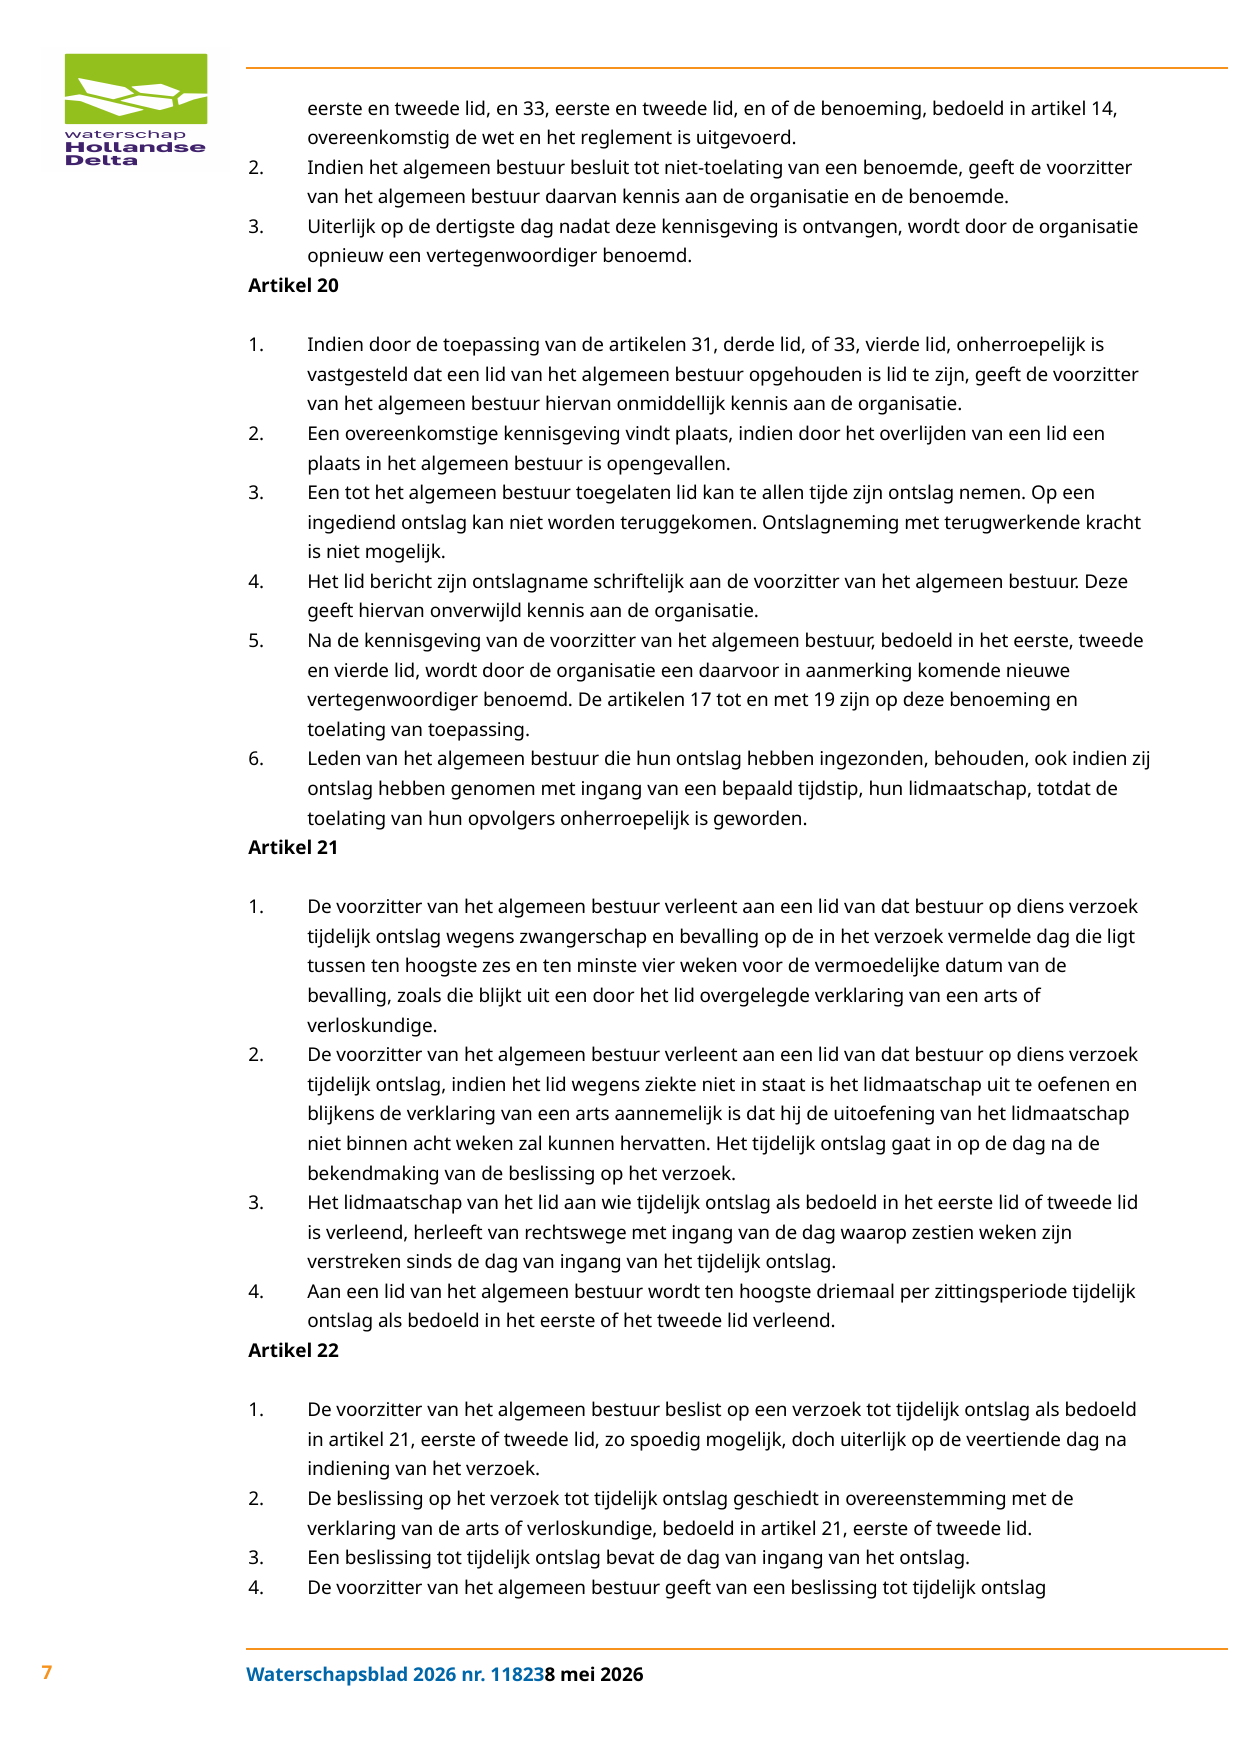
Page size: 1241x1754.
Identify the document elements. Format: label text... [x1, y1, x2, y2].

list De beslissing op het verzoek tot tijdelijk ontslag geschiedt in overeenstemming met de verklaring van de arts of verloskundige, bedoeld in artikel 21, eerste of tweede lid. [248, 1485, 1152, 1541]
list Indien het algemeen bestuur besluit tot niet-toelating van een benoemde, geeft de voorzitter van het algemeen bestuur daarvan kennis aan de organisatie en de benoemde. [248, 154, 1152, 209]
list Een overeenkomstige kennisgeving vindt plaats, indien door het overlijden van een lid een plaats in het algemeen bestuur is opengevallen. [248, 420, 1152, 476]
list Een tot het algemeen bestuur toegelaten lid kan te allen tijde zijn ontslag nemen. Op een ingediend ontslag kan niet worden teruggekomen. Ontslagneming met terugwerkende kracht is niet mogelijk. [248, 479, 1152, 564]
list Na de kennisgeving van de voorzitter van het algemeen bestuur, bedoeld in het eerste, tweede en vierde lid, wordt door de organisatie een daarvoor in aanmerking komende nieuwe vertegenwoordiger benoemd. De artikelen 17 tot en met 19 zijn op deze benoeming en toelating van toepassing. [248, 627, 1152, 742]
list De voorzitter van het algemeen bestuur beslist op een verzoek tot tijdelijk ontslag als bedoeld in artikel 21, eerste of tweede lid, zo spoedig mogelijk, doch uiterlijk op de veertiende dag na indiening van het verzoek. [248, 1396, 1152, 1481]
text Artikel 22 [248, 1337, 1152, 1363]
list Aan een lid van het algemeen bestuur wordt ten hoogste driemaal per zittingsperiode tijdelijk ontslag als bedoeld in het eerste of het tweede lid verleend. [248, 1278, 1152, 1333]
list De voorzitter van het algemeen bestuur verleent aan een lid van dat bestuur op diens verzoek tijdelijk ontslag wegens zwangerschap en bevalling op de in het verzoek vermelde dag die ligt tussen ten hoogste zes en ten minste vier weken voor de vermoedelijke datum van de bevalling, zoals die blijkt uit een door het lid overgelegde verklaring van een arts of verloskundige. [248, 893, 1152, 1038]
list Uiterlijk op de dertigste dag nadat deze kennisgeving is ontvangen, wordt door de organisatie opnieuw een vertegenwoordiger benoemd. [248, 213, 1152, 268]
list eerste en tweede lid, en 33, eerste en tweede lid, en of de benoeming, bedoeld in artikel 14, overeenkomstig de wet en het reglement is uitgevoerd. [248, 95, 1152, 150]
list Het lid bericht zijn ontslagname schriftelijk aan de voorzitter van het algemeen bestuur. Deze geeft hiervan onverwijld kennis aan de organisatie. [248, 568, 1152, 623]
list Het lidmaatschap van het lid aan wie tijdelijk ontslag als bedoeld in het eerste lid of tweede lid is verleend, herleeft van rechtswege met ingang van de dag waarop zestien weken zijn verstreken sinds de dag van ingang van het tijdelijk ontslag. [248, 1189, 1152, 1274]
list De voorzitter van het algemeen bestuur geeft van een beslissing tot tijdelijk ontslag [248, 1574, 1152, 1600]
list Indien door de toepassing van de artikelen 31, derde lid, of 33, vierde lid, onherroepelijk is vastgesteld dat een lid van het algemeen bestuur opgehouden is lid te zijn, geeft de voorzitter van het algemeen bestuur hiervan onmiddellijk kennis aan de organisatie. [248, 331, 1152, 416]
text Artikel 20 [248, 272, 1152, 298]
text Artikel 21 [248, 834, 1152, 860]
picture [41, 47, 231, 172]
list Leden van het algemeen bestuur die hun ontslag hebben ingezonden, behouden, ook indien zij ontslag hebben genomen met ingang van een bepaald tijdstip, hun lidmaatschap, totdat de toelating van hun opvolgers onherroepelijk is geworden. [248, 746, 1152, 831]
list De voorzitter van het algemeen bestuur verleent aan een lid van dat bestuur op diens verzoek tijdelijk ontslag, indien het lid wegens ziekte niet in staat is het lidmaatschap uit te oefenen en blijkens de verklaring van een arts aannemelijk is dat hij de uitoefening van het lidmaatschap niet binnen acht weken zal kunnen hervatten. Het tijdelijk ontslag gaat in op de dag na de bekendmaking van de beslissing op het verzoek. [248, 1041, 1152, 1186]
list Een beslissing tot tijdelijk ontslag bevat de dag van ingang van het ontslag. [248, 1544, 1152, 1570]
